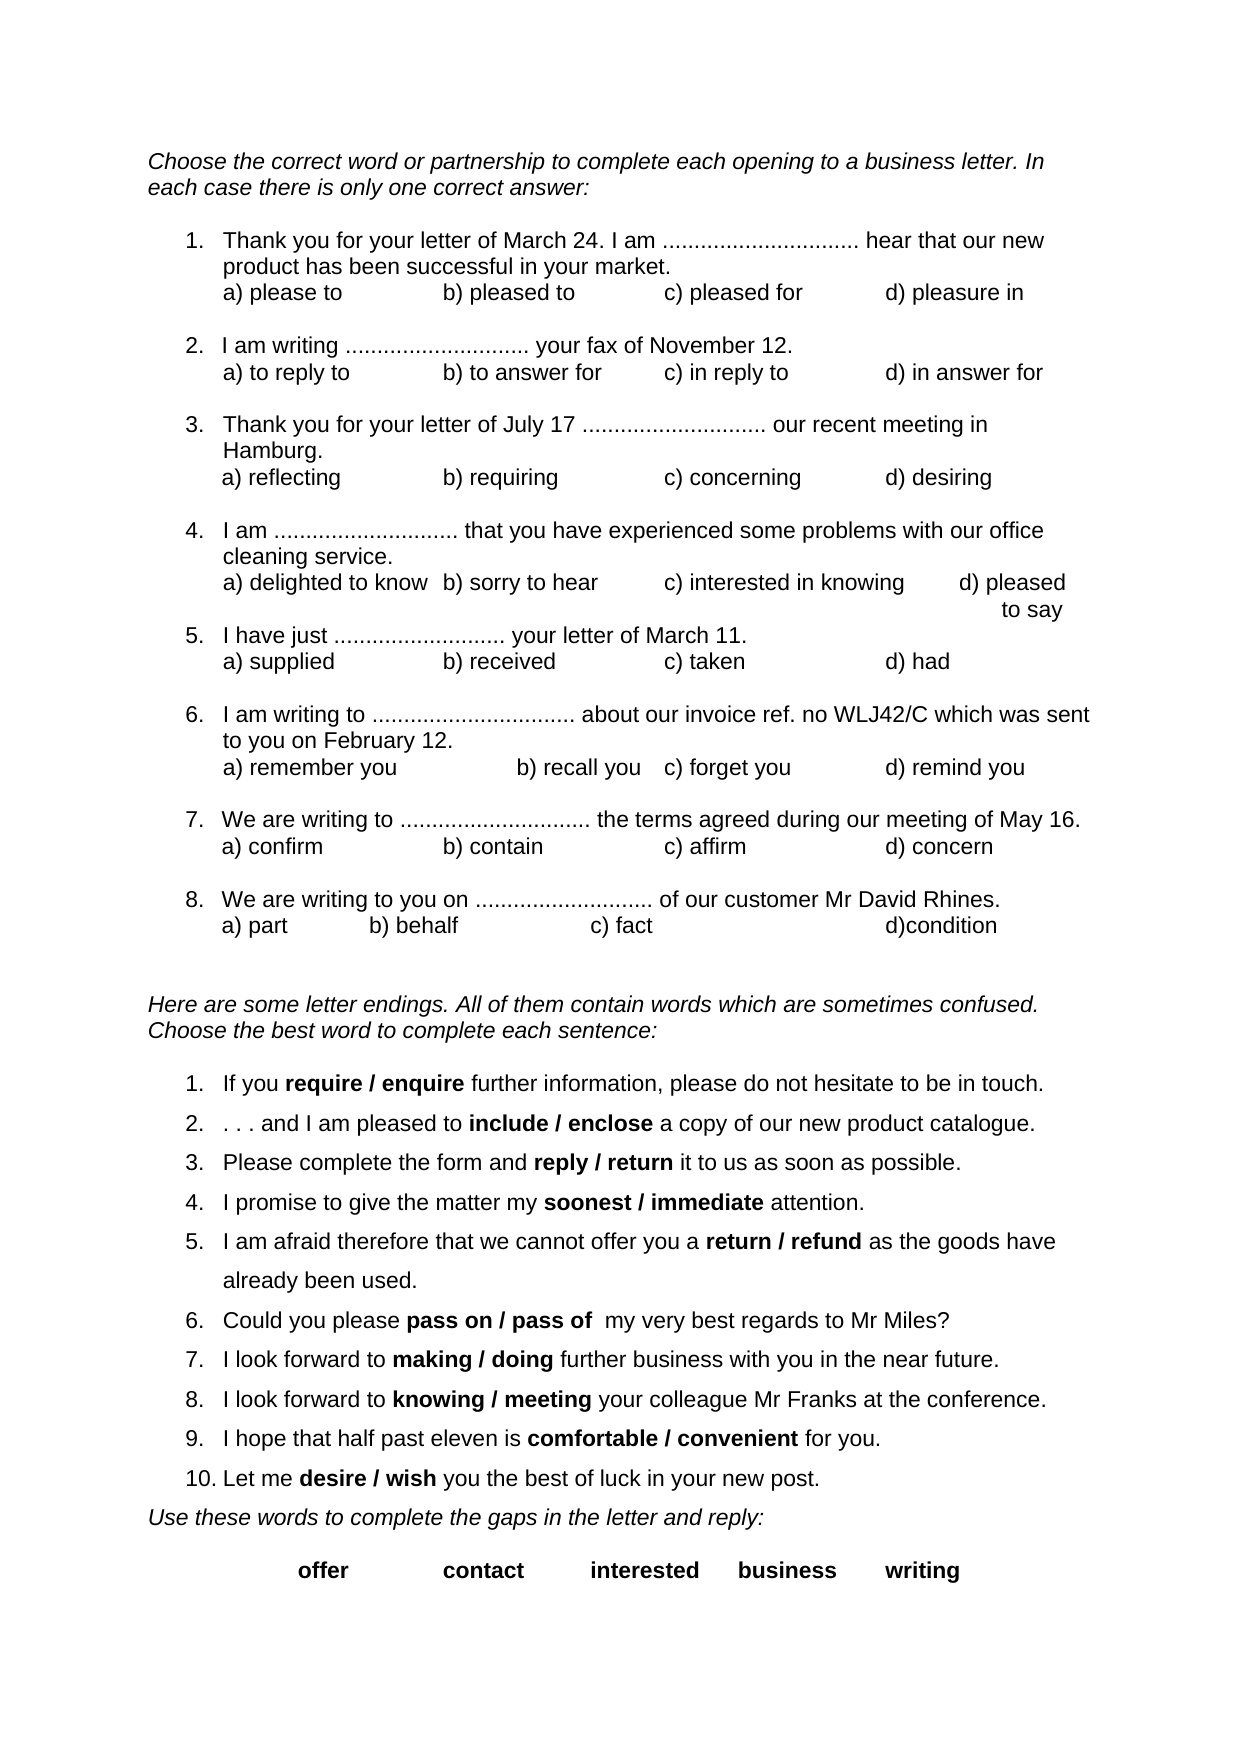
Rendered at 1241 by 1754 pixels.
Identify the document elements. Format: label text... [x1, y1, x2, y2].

text 2. I am writing ............................. your fax of November 12. [185, 332, 1093, 358]
list Please complete the form and reply / return it to us as soon as possible. [185, 1149, 1093, 1175]
text a) supplied b) received c) taken d) had [223, 648, 1093, 675]
text a) delighted to know b) sorry to hear c) interested in knowing d) pleased [148, 569, 1093, 596]
text a) confirm b) contain c) affirm d) concern [148, 833, 1093, 859]
text to say [148, 596, 1093, 622]
text Here are some letter endings. All of them contain words which are sometimes confused. Choose the best word to complete each sentence: [148, 991, 1093, 1044]
text offer contact interested business writing [298, 1557, 1093, 1583]
list . . . and I am pleased to include / enclose a copy of our new product catalogue. [185, 1109, 1093, 1136]
text a) part b) behalf c) fact d)condition [185, 912, 1093, 938]
list Let me desire / wish you the best of luck in your new post. [185, 1465, 1093, 1491]
text a) reflecting b) requiring c) concerning d) desiring [185, 464, 1093, 490]
text 4. I am ............................. that you have experienced some problems with our office cleaning service. [185, 517, 1093, 569]
text 7. We are writing to .............................. the terms agreed during our meeting of May 16. [185, 806, 1093, 833]
list I hope that half past eleven is comfortable / convenient for you. [185, 1425, 1093, 1452]
list I look forward to knowing / meeting your colleague Mr Franks at the conference. [185, 1386, 1093, 1412]
text 1. Thank you for your letter of March 24. I am ............................... hear that our new product has been successful in your market. [185, 227, 1093, 279]
text 8. We are writing to you on ............................ of our customer Mr David Rhines. [185, 886, 1093, 912]
list Could you please pass on / pass of my very best regards to Mr Miles? [185, 1307, 1093, 1333]
list If you require / enquire further information, please do not hesitate to be in touch. [185, 1070, 1093, 1096]
text 3. Thank you for your letter of July 17 ............................. our recent meeting in Hamburg. [185, 411, 1093, 464]
list I promise to give the matter my soonest / immediate attention. [185, 1188, 1093, 1215]
list I look forward to making / doing further business with you in the near future. [185, 1346, 1093, 1373]
list I am writing to ................................ about our invoice ref. no WLJ42/C which was sent to you on February 12. [185, 701, 1093, 754]
list I am afraid therefore that we cannot offer you a return / refund as the goods have already been used. [185, 1228, 1093, 1294]
list I have just ........................... your letter of March 11. [185, 622, 1093, 648]
text a) to reply to b) to answer for c) in reply to d) in answer for [223, 358, 1093, 385]
text a) please to b) pleased to c) pleased for d) pleasure in [223, 279, 1093, 306]
text Choose the correct word or partnership to complete each opening to a business letter. In each case there is only one correct answer: [148, 148, 1093, 200]
text a) remember you b) recall you c) forget you d) remind you [223, 754, 1093, 780]
text Use these words to complete the gaps in the letter and reply: [148, 1504, 1093, 1531]
